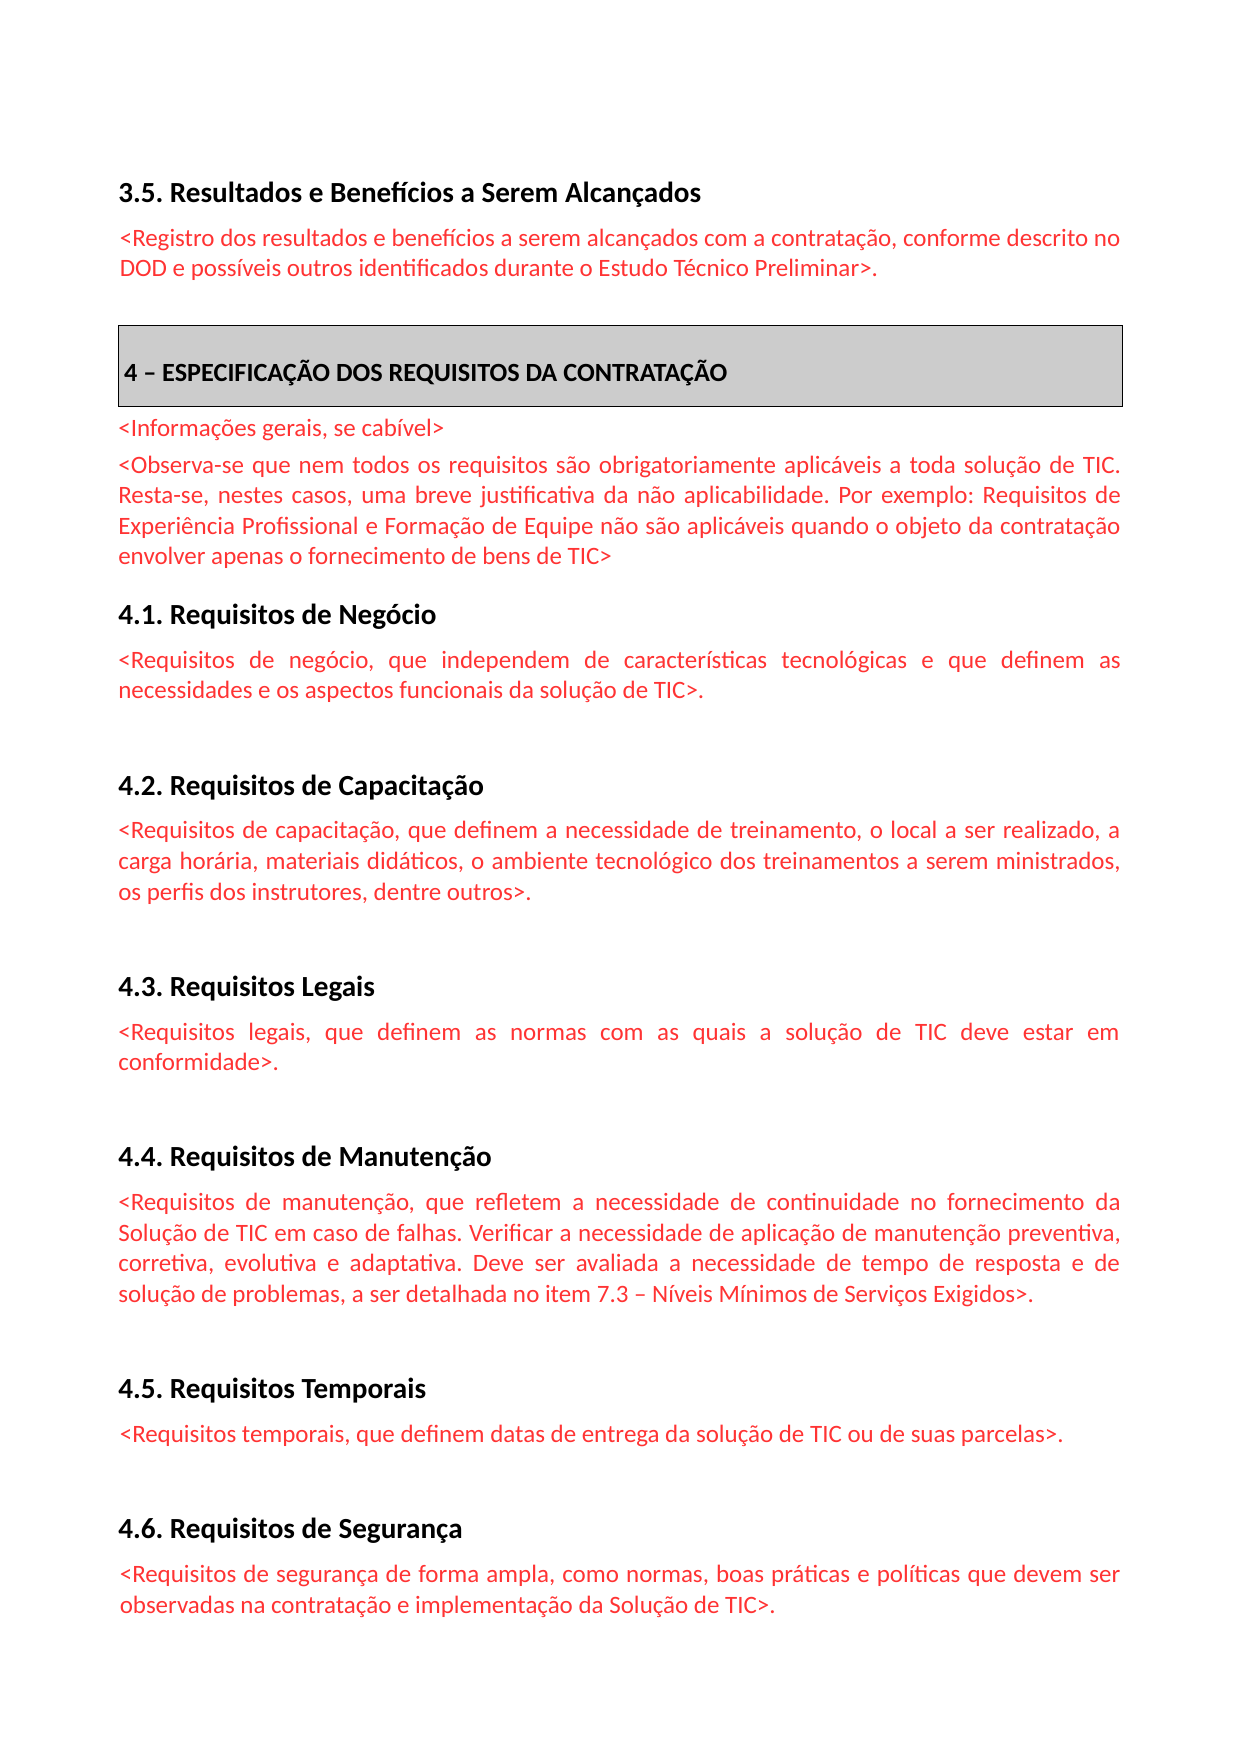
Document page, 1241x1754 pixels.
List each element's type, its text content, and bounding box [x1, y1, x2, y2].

subtitle 4.2. Requisitos de Capacitação [118, 767, 1122, 802]
text <Requisitos de capacitação, que definem a necessidade de treinamento, o local a ser realizado, a carga horária, materiais didáticos, o ambiente tecnológico dos treinamentos a serem ministrados, os perfis dos instrutores, dentre outros>. [118, 815, 1122, 906]
subtitle 4.4. Requisitos de Manutenção [118, 1138, 1122, 1174]
text <Requisitos de manutenção, que refletem a necessidade de continuidade no fornecimento da Solução de TIC em caso de falhas. Verificar a necessidade de aplicação de manutenção preventiva, corretiva, evolutiva e adaptativa. Deve ser avaliada a necessidade de tempo de resposta e de solução de problemas, a ser detalhada no item 7.3 – Níveis Mínimos de Serviços Exigidos>. [118, 1186, 1122, 1308]
text <Informações gerais, se cabível> [118, 412, 1122, 443]
text <Requisitos temporais, que definem datas de entrega da solução de TIC ou de suas parcelas>. [119, 1418, 1122, 1449]
text <Registro dos resultados e benefícios a serem alcançados com a contratação, conforme descrito no DOD e possíveis outros identificados durante o Estudo Técnico Preliminar>. [119, 222, 1122, 283]
subtitle 4.5. Requisitos Temporais [118, 1370, 1122, 1406]
text <Requisitos legais, que definem as normas com as quais a solução de TIC deve estar em conformidade>. [118, 1016, 1122, 1077]
subtitle 4.3. Requisitos Legais [118, 968, 1122, 1003]
table_header 4 – ESPECIFICAÇÃO DOS REQUISITOS DA CONTRATAÇÃO [119, 326, 1122, 406]
text <Observa-se que nem todos os requisitos são obrigatoriamente aplicáveis a toda solução de TIC. Resta-se, nestes casos, uma breve justificativa da não aplicabilidade. Por exemplo: Requisitos de Experiência Profissional e Formação de Equipe não são aplicáveis quando o objeto da contratação envolver apenas o fornecimento de bens de TIC> [118, 449, 1122, 571]
text <Requisitos de segurança de forma ampla, como normas, boas práticas e políticas que devem ser observadas na contratação e implementação da Solução de TIC>. [119, 1558, 1122, 1619]
subtitle 4.6. Requisitos de Segurança [118, 1510, 1122, 1546]
subtitle 4.1. Requisitos de Negócio [118, 596, 1122, 632]
subtitle 3.5. Resultados e Benefícios a Serem Alcançados [118, 174, 1122, 209]
text <Requisitos de negócio, que independem de características tecnológicas e que definem as necessidades e os aspectos funcionais da solução de TIC>. [118, 644, 1122, 705]
